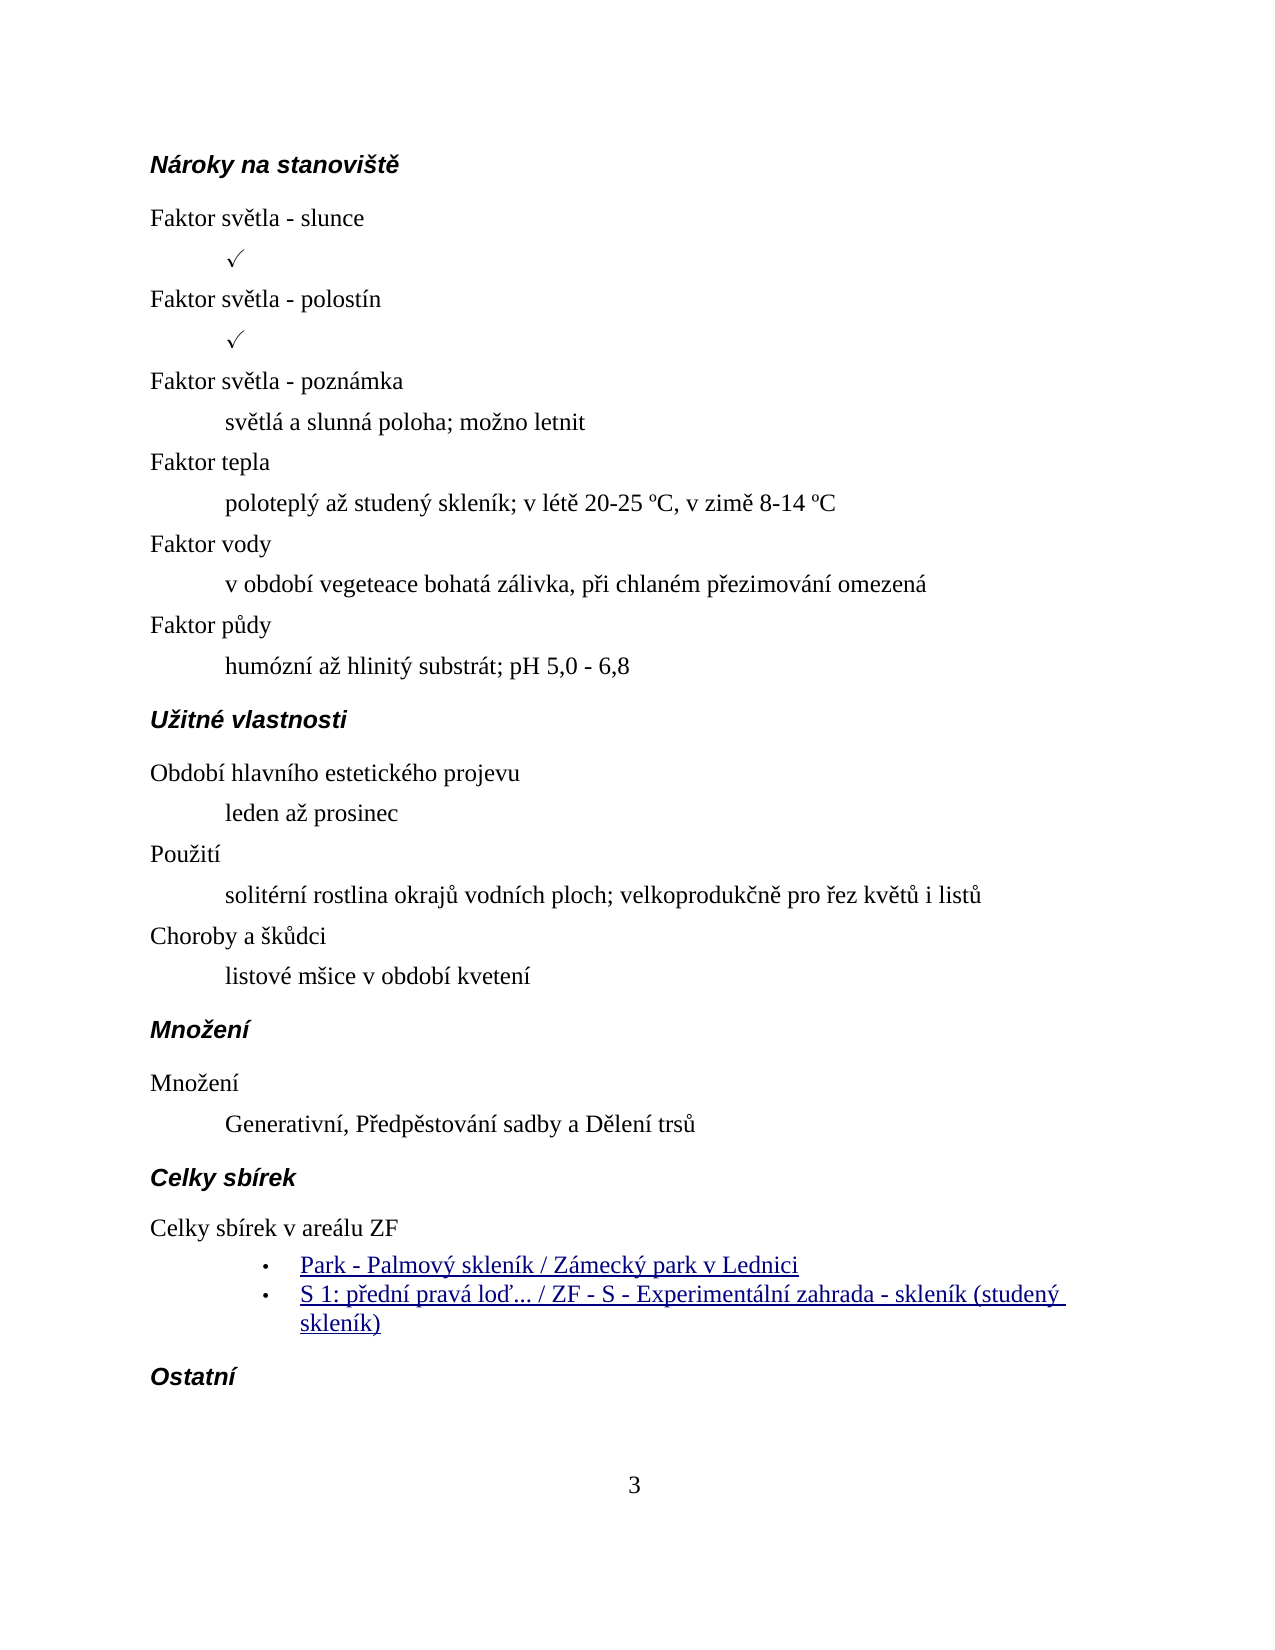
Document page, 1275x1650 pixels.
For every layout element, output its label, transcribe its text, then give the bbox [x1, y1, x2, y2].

text Faktor světla - poznámka [150, 366, 1125, 395]
text světlá a slunná poloha; možno letnit [225, 407, 1125, 435]
text humózní až hlinitý substrát; pH 5,0 - 6,8 [225, 651, 1125, 680]
text Období hlavního estetického projevu [150, 758, 1125, 787]
list S 1: přední pravá loď... / ZF - S - Experimentální zahrada - skleník (studený skleník) [262, 1279, 1125, 1337]
text ✓ [225, 325, 1125, 354]
text Faktor světla - slunce [150, 203, 1125, 232]
text Celky sbírek v areálu ZF [150, 1213, 1125, 1241]
text poloteplý až studený skleník; v létě 20-25 ºC, v zimě 8-14 ºC [225, 488, 1125, 517]
text ✓ [225, 244, 1125, 272]
text v období vegeteace bohatá zálivka, při chlaném přezimování omezená [225, 569, 1125, 598]
text Faktor tepla [150, 447, 1125, 476]
text Faktor vody [150, 529, 1125, 558]
subtitle Užitné vlastnosti [150, 705, 1125, 733]
subtitle Množení [150, 1015, 1125, 1044]
text Množení [150, 1068, 1125, 1097]
text Faktor půdy [150, 610, 1125, 639]
subtitle Ostatní [150, 1362, 1125, 1390]
text solitérní rostlina okrajů vodních ploch; velkoprodukčně pro řez květů i listů [225, 880, 1125, 909]
text Použití [150, 839, 1125, 868]
text Faktor světla - polostín [150, 284, 1125, 313]
list Park - Palmový skleník / Zámecký park v Lednici [262, 1250, 1125, 1279]
subtitle Nároky na stanoviště [150, 150, 1125, 178]
text leden až prosinec [225, 798, 1125, 827]
text listové mšice v období kvetení [225, 961, 1125, 990]
subtitle Celky sbírek [150, 1163, 1125, 1191]
text Choroby a škůdci [150, 921, 1125, 949]
text Generativní, Předpěstování sadby a Dělení trsů [225, 1109, 1125, 1138]
